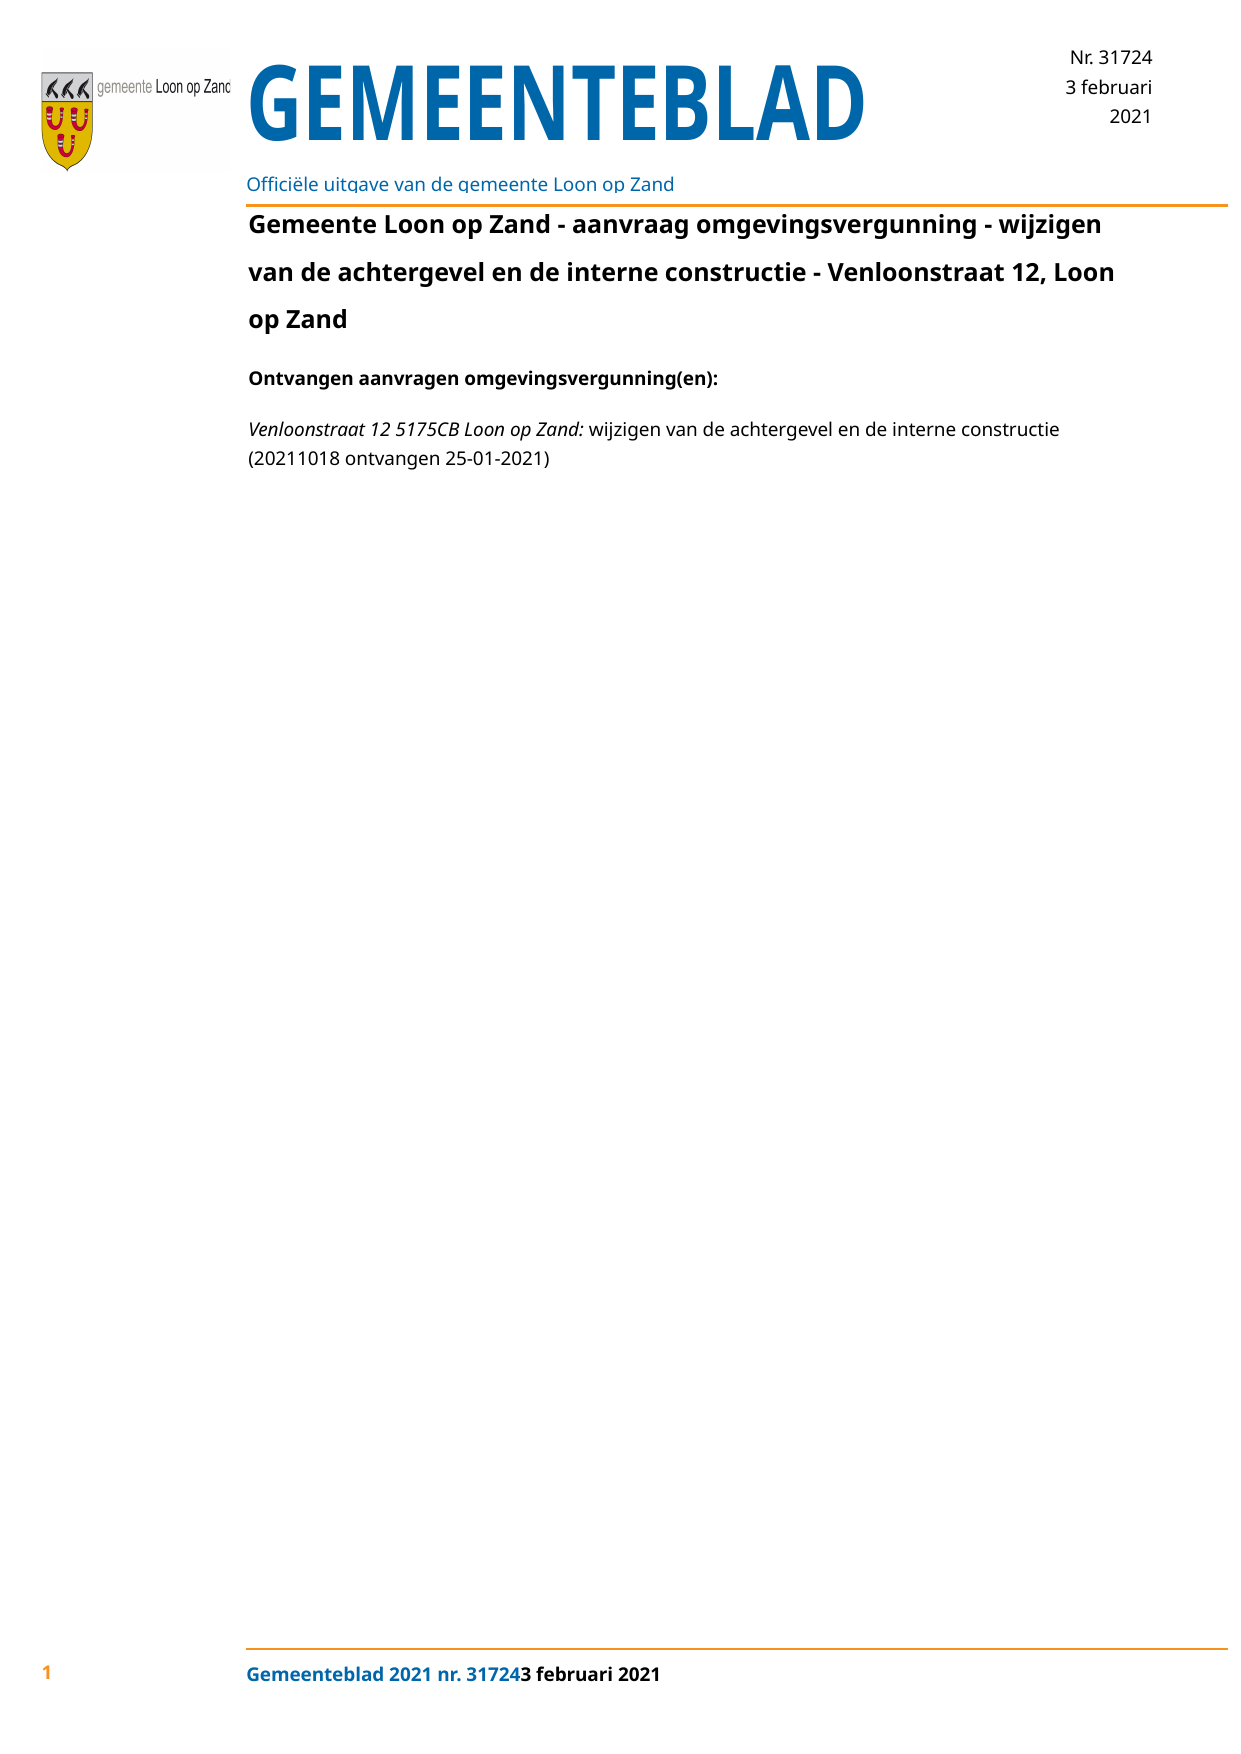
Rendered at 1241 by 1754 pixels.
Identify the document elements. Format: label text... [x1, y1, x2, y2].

text Ontvangen aanvragen omgevingsvergunning(en): [248, 366, 1152, 391]
text Venloonstraat 12 5175CB Loon op Zand: wijzigen van de achtergevel en de interne constructie (20211018 ontvangen 25-01-2021) [248, 416, 1152, 471]
picture [41, 47, 231, 172]
text Gemeente Loon op Zand - aanvraag omgevingsvergunning - wijzigen van de achtergevel en de interne constructie - Venloonstraat 12, Loon op Zand [248, 207, 1152, 336]
